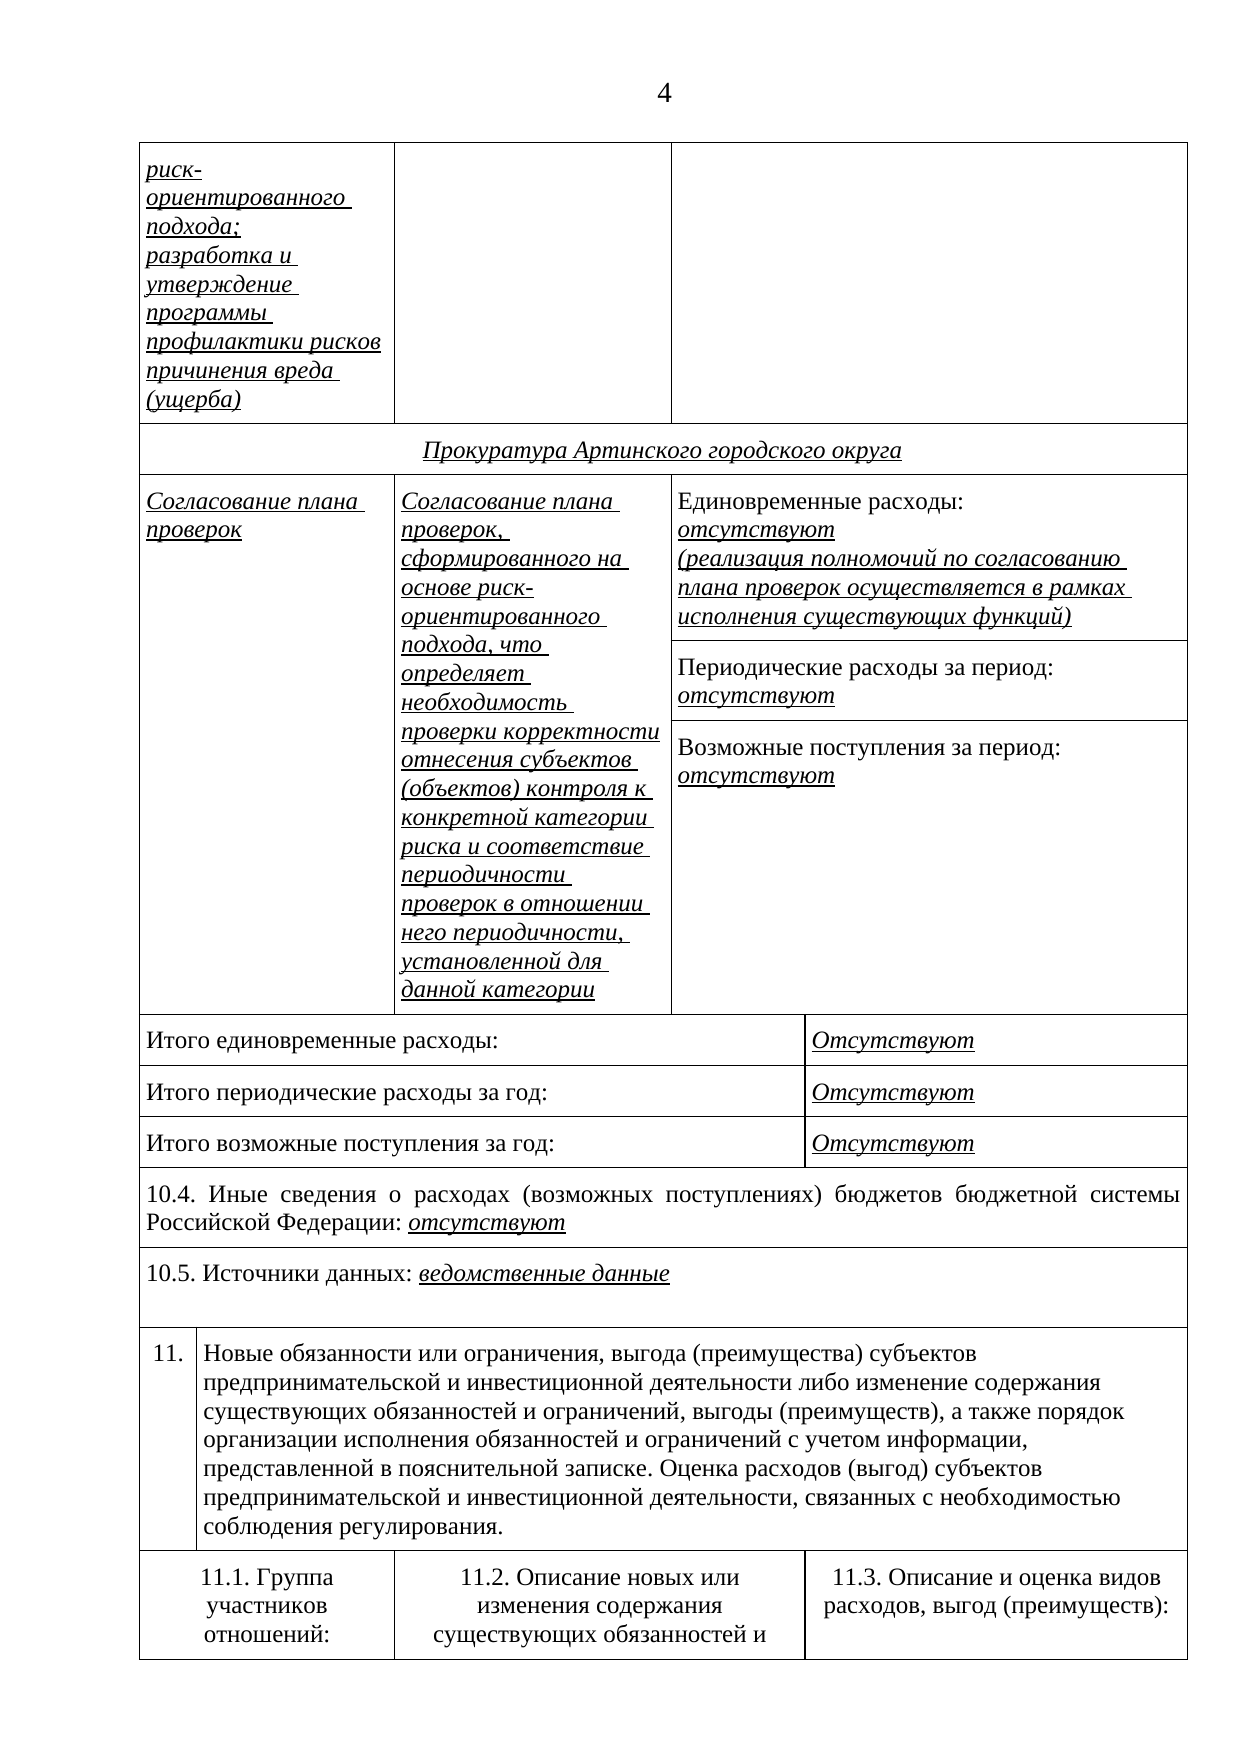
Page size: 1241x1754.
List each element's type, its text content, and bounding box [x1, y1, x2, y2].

table_cell [672, 143, 1187, 423]
table_cell Отсутствуют [806, 1015, 1187, 1065]
table_cell [1188, 1167, 1240, 1247]
table_cell Новые обязанности или ограничения, выгода (преимущества) субъектов предпринимательской и инвестиционной деятельности либо изменение содержания существующих обязанностей и ограничений, выгоды (преимуществ), а также порядок организации исполнения обязанностей и ограничений с учетом информации, представленной в пояснительной записке. Оценка расходов (выгод) субъектов предпринимательской и инвестиционной деятельности, связанных с необходимостью соблюдения регулирования. [197, 1328, 1187, 1550]
table_cell риск-ориентированного подхода; разработка и утверждение программы профилактики рисков причинения вреда (ущерба) [140, 143, 394, 423]
table_cell Периодические расходы за период: отсутствуют [672, 641, 1187, 720]
table_cell Возможные поступления за период: отсутствуют [672, 721, 1187, 1014]
table_cell [1188, 720, 1240, 1014]
table_cell [1188, 1550, 1240, 1659]
table_cell Согласование плана проверок, сформированного на основе риск-ориентированного подхода, что определяет необходимость проверки корректности отнесения субъектов (объектов) контроля к конкретной категории риска и соответствие периодичности проверок в отношении него периодичности, установленной для данной категории [395, 475, 671, 1014]
table_cell 10.4. Иные сведения о расходах (возможных поступлениях) бюджетов бюджетной системы Российской Федерации: отсутствуют [140, 1168, 1187, 1247]
table_cell [1188, 474, 1240, 640]
table_cell Итого периодические расходы за год: [140, 1066, 804, 1116]
table_cell [1188, 1247, 1240, 1327]
table_cell 11. [140, 1328, 196, 1550]
table_cell 11.1. Группа участников отношений: [140, 1551, 394, 1659]
table_cell [395, 143, 671, 423]
table_cell [1188, 423, 1240, 474]
table_cell [1188, 640, 1240, 720]
table_cell [1188, 1014, 1240, 1065]
table_cell Согласование плана проверок [140, 475, 394, 1014]
table_cell 10.5. Источники данных: ведомственные данные [140, 1248, 1187, 1327]
table_cell Итого возможные поступления за год: [140, 1117, 804, 1167]
table_cell 11.3. Описание и оценка видов расходов, выгод (преимуществ): [806, 1551, 1187, 1659]
table_cell Отсутствуют [806, 1117, 1187, 1167]
table_cell Отсутствуют [806, 1066, 1187, 1116]
table_cell [1188, 1327, 1240, 1550]
table_cell [1188, 142, 1240, 423]
table_cell 11.2. Описание новых или изменения содержания существующих обязанностей и [395, 1551, 804, 1659]
table_cell Прокуратура Артинского городского округа [140, 424, 1187, 474]
table_cell [1188, 1116, 1240, 1167]
table_cell Единовременные расходы: отсутствуют (реализация полномочий по согласованию плана проверок осуществляется в рамках исполнения существующих функций) [672, 475, 1187, 640]
table_cell [1188, 1065, 1240, 1116]
table_cell Итого единовременные расходы: [140, 1015, 804, 1065]
